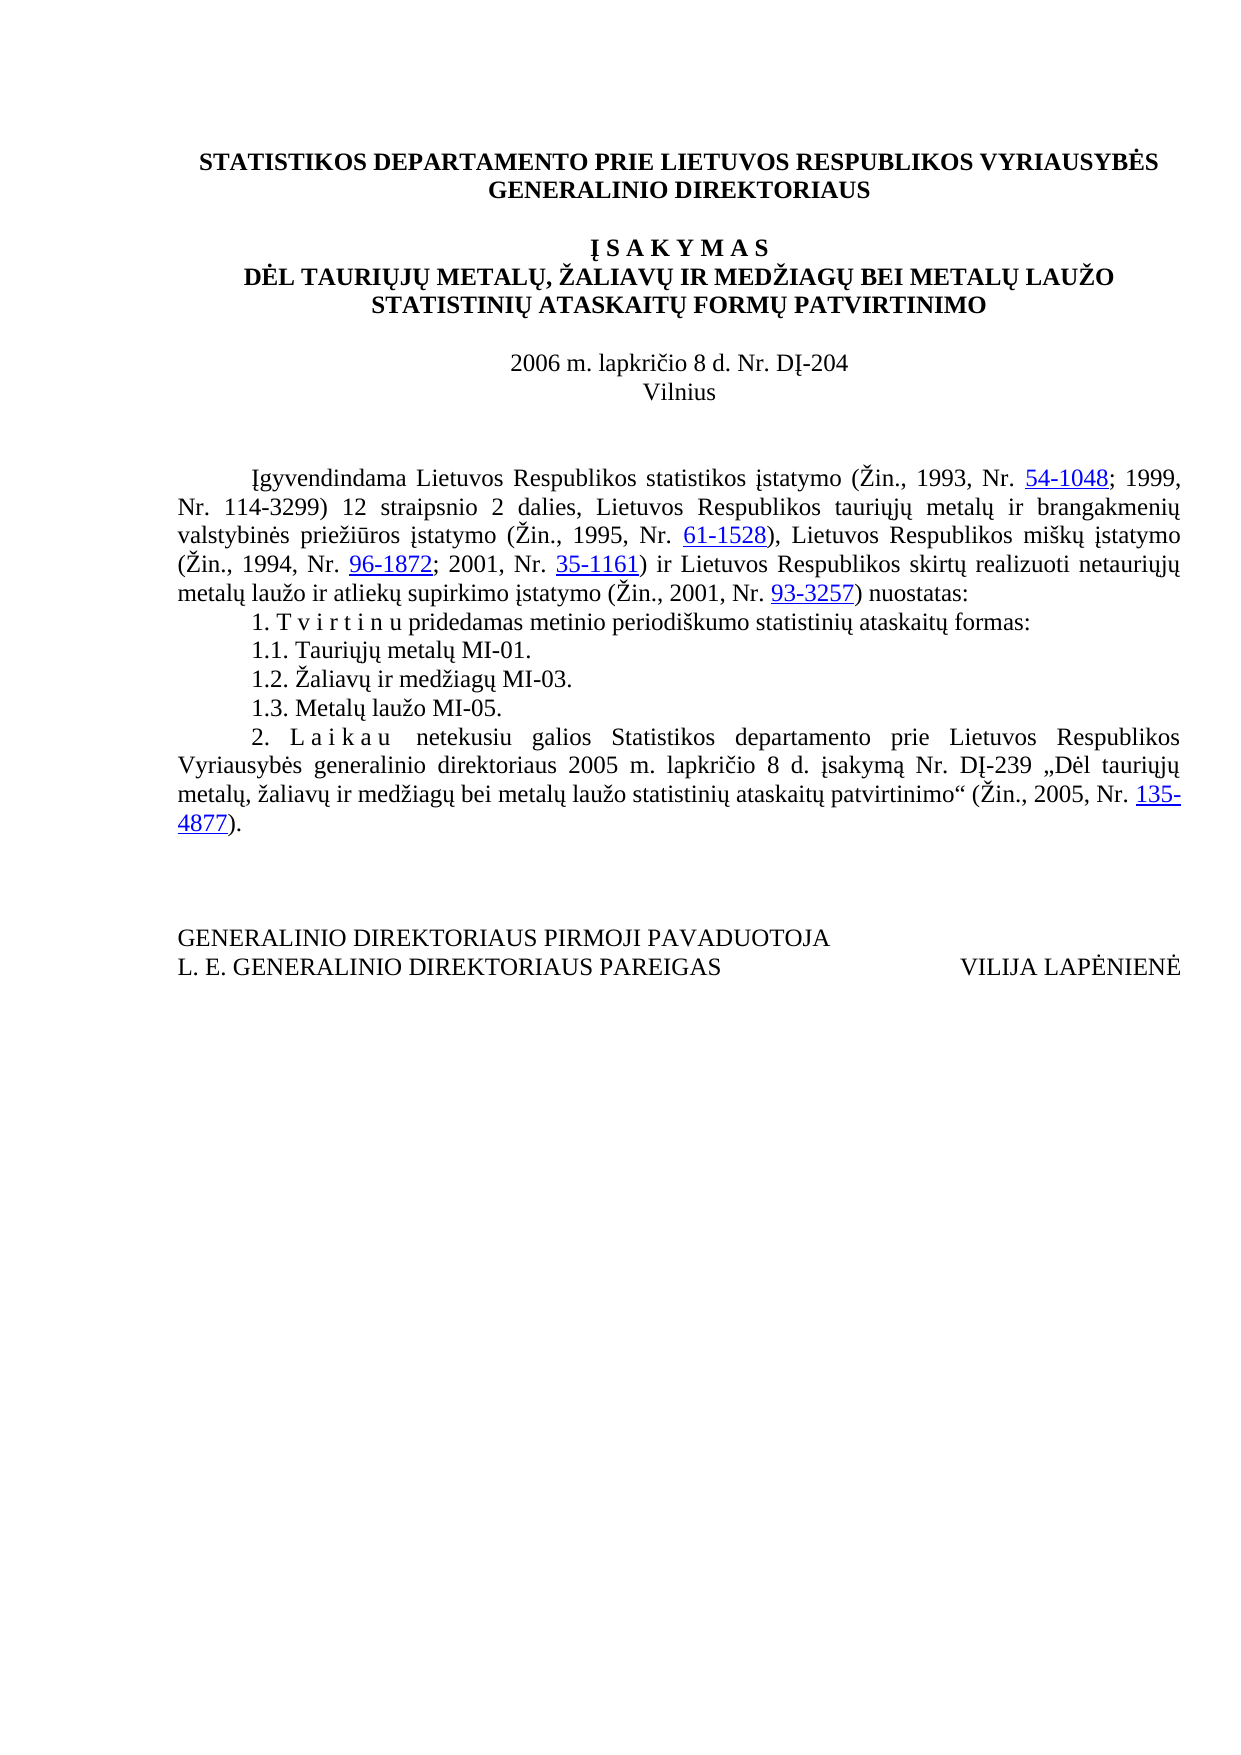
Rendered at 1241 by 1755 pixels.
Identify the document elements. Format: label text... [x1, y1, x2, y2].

text STATISTIKOS DEPARTAMENTO PRIE LIETUVOS RESPUBLIKOS VYRIAUSYBĖS GENERALINIO DIREKTORIAUS [177, 147, 1181, 204]
text Įgyvendindama Lietuvos Respublikos statistikos įstatymo (Žin., 1993, Nr. 54-1048; 1999, Nr. 114-3299) 12 straipsnio 2 dalies, Lietuvos Respublikos tauriųjų metalų ir brangakmenių valstybinės priežiūros įstatymo (Žin., 1995, Nr. 61-1528), Lietuvos Respublikos miškų įstatymo (Žin., 1994, Nr. 96-1872; 2001, Nr. 35-1161) ir Lietuvos Respublikos skirtų realizuoti netauriųjų metalų laužo ir atliekų supirkimo įstatymo (Žin., 2001, Nr. 93-3257) nuostatas: [177, 463, 1181, 607]
text GENERALINIO DIREKTORIAUS PIRMOJI PAVADUOTOJA [177, 923, 1181, 952]
text 1.3. Metalų laužo MI-05. [177, 693, 1181, 722]
text 1.1. Tauriųjų metalų MI-01. [177, 636, 1181, 664]
text 2006 m. lapkričio 8 d. Nr. DĮ-204 [177, 348, 1181, 377]
text 1.2. Žaliavų ir medžiagų MI-03. [177, 664, 1181, 693]
text Į S A K Y M A S [177, 233, 1181, 262]
text DĖL TAURIŲJŲ METALŲ, ŽALIAVŲ IR MEDŽIAGŲ BEI METALŲ LAUŽO STATISTINIŲ ATASKAITŲ FORMŲ PATVIRTINIMO [177, 262, 1181, 319]
text Vilnius [177, 377, 1181, 406]
text L. E. GENERALINIO DIREKTORIAUS PAREIGAS VILIJA LAPĖNIENĖ [177, 952, 1181, 981]
text 2. Laikau netekusiu galios Statistikos departamento prie Lietuvos Respublikos Vyriausybės generalinio direktoriaus 2005 m. lapkričio 8 d. įsakymą Nr. DĮ-239 „Dėl tauriųjų metalų, žaliavų ir medžiagų bei metalų laužo statistinių ataskaitų patvirtinimo“ (Žin., 2005, Nr. 135-4877). [177, 722, 1181, 837]
text 1. Tvirtinu pridedamas metinio periodiškumo statistinių ataskaitų formas: [177, 607, 1181, 636]
